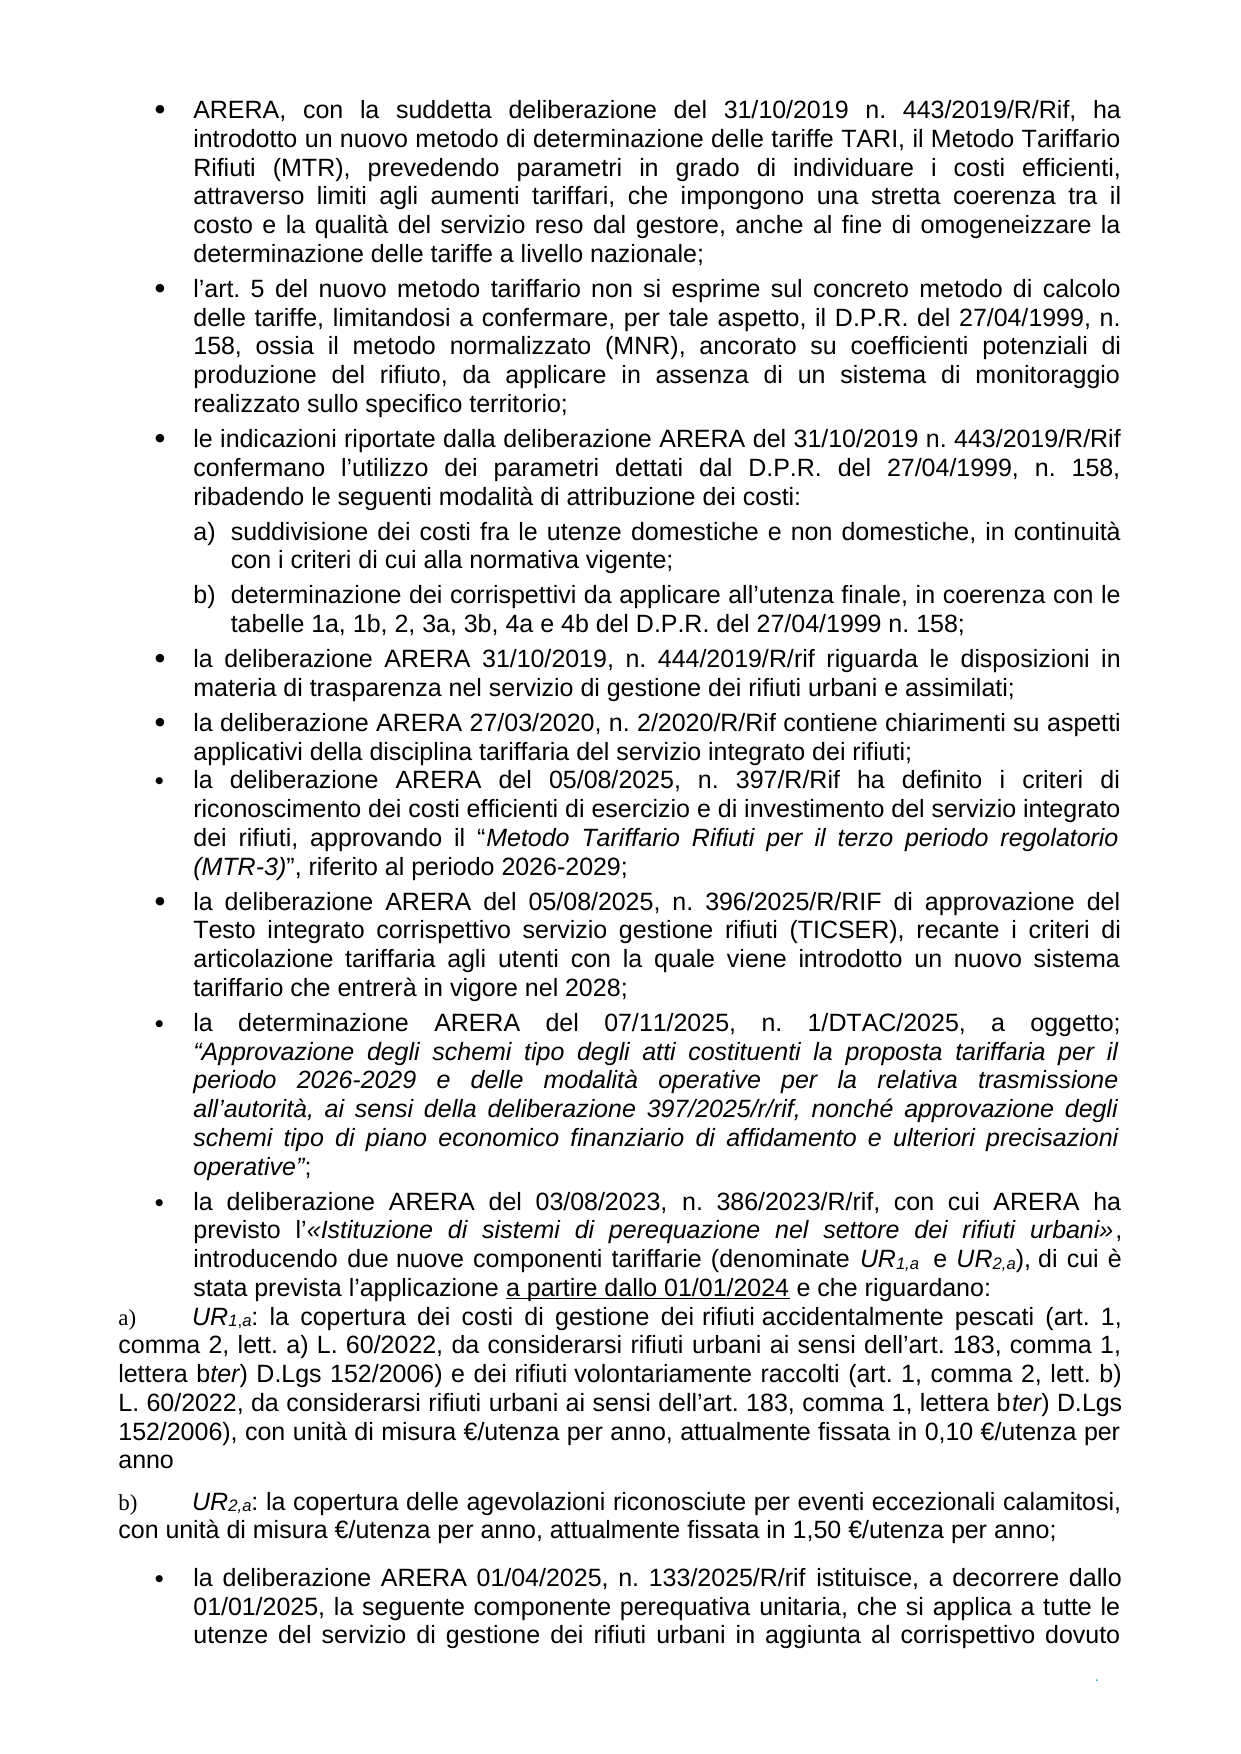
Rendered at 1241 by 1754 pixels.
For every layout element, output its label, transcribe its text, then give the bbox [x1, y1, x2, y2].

list la deliberazione ARERA del 05/08/2025, n. 396/2025/R/RIF di approvazione del Testo integrato corrispettivo servizio gestione rifiuti (TICSER), recante i criteri di articolazione tariffaria agli utenti con la quale viene introdotto un nuovo sistema tariffario che entrerà in vigore nel 2028; [156, 887, 1122, 1002]
list la determinazione ARERA del 07/11/2025, n. 1/DTAC/2025, a oggetto; “Approvazione degli schemi tipo degli atti costituenti la proposta tariffaria per il periodo 2026-2029 e delle modalità operative per la relativa trasmissione all’autorità, ai sensi della deliberazione 397/2025/r/rif, nonché approvazione degli schemi tipo di piano economico finanziario di affidamento e ulteriori precisazioni operative”; [156, 1008, 1122, 1181]
list l’art. 5 del nuovo metodo tariffario non si esprime sul concreto metodo di calcolo delle tariffe, limitandosi a confermare, per tale aspetto, il D.P.R. del 27/04/1999, n. 158, ossia il metodo normalizzato (MNR), ancorato su coefficienti potenziali di produzione del rifiuto, da applicare in assenza di un sistema di monitoraggio realizzato sullo specifico territorio; [156, 274, 1122, 418]
list suddivisione dei costi fra le utenze domestiche e non domestiche, in continuità con i criteri di cui alla normativa vigente; [193, 516, 1122, 574]
list UR2,a: la copertura delle agevolazioni riconosciute per eventi eccezionali calamitosi, con unità di misura €/utenza per anno, attualmente fissata in 1,50 €/utenza per anno; [118, 1487, 1122, 1544]
list la deliberazione ARERA 31/10/2019, n. 444/2019/R/rif riguarda le disposizioni in materia di trasparenza nel servizio di gestione dei rifiuti urbani e assimilati; [156, 644, 1122, 702]
list determinazione dei corrispettivi da applicare all’utenza finale, in coerenza con le tabelle 1a, 1b, 2, 3a, 3b, 4a e 4b del D.P.R. del 27/04/1999 n. 158; [193, 580, 1122, 638]
list ARERA, con la suddetta deliberazione del 31/10/2019 n. 443/2019/R/Rif, ha introdotto un nuovo metodo di determinazione delle tariffe TARI, il Metodo Tariffario Rifiuti (MTR), prevedendo parametri in grado di individuare i costi efficienti, attraverso limiti agli aumenti tariffari, che impongono una stretta coerenza tra il costo e la qualità del servizio reso dal gestore, anche al fine di omogeneizzare la determinazione delle tariffe a livello nazionale; [156, 95, 1122, 267]
list la deliberazione ARERA 01/04/2025, n. 133/2025/R/rif istituisce, a decorrere dallo 01/01/2025, la seguente componente perequativa unitaria, che si applica a tutte le utenze del servizio di gestione dei rifiuti urbani in aggiunta al corrispettivo dovuto [156, 1563, 1122, 1649]
list UR1,a: la copertura dei costi di gestione dei rifiuti accidentalmente pescati (art. 1, comma 2, lett. a) L. 60/2022, da considerarsi rifiuti urbani ai sensi dell’art. 183, comma 1, lettera bter) D.Lgs 152/2006) e dei rifiuti volontariamente raccolti (art. 1, comma 2, lett. b) L. 60/2022, da considerarsi rifiuti urbani ai sensi dell’art. 183, comma 1, lettera bter) D.Lgs 152/2006), con unità di misura €/utenza per anno, attualmente fissata in 0,10 €/utenza per anno [118, 1302, 1122, 1474]
list la deliberazione ARERA del 05/08/2025, n. 397/R/Rif ha definito i criteri di riconoscimento dei costi efficienti di esercizio e di investimento del servizio integrato dei rifiuti, approvando il “Metodo Tariffario Rifiuti per il terzo periodo regolatorio (MTR-3)”, riferito al periodo 2026-2029; [156, 765, 1122, 880]
list la deliberazione ARERA del 03/08/2023, n. 386/2023/R/rif, con cui ARERA ha previsto l’«Istituzione di sistemi di perequazione nel settore dei rifiuti urbani», introducendo due nuove componenti tariffarie (denominate UR1,a e UR2,a), di cui è stata prevista l’applicazione a partire dallo 01/01/2024 e che riguardano: [156, 1187, 1122, 1302]
list le indicazioni riportate dalla deliberazione ARERA del 31/10/2019 n. 443/2019/R/Rif confermano l’utilizzo dei parametri dettati dal D.P.R. del 27/04/1999, n. 158, ribadendo le seguenti modalità di attribuzione dei costi: [156, 424, 1122, 510]
list la deliberazione ARERA 27/03/2020, n. 2/2020/R/Rif contiene chiarimenti su aspetti applicativi della disciplina tariffaria del servizio integrato dei rifiuti; [156, 708, 1122, 765]
